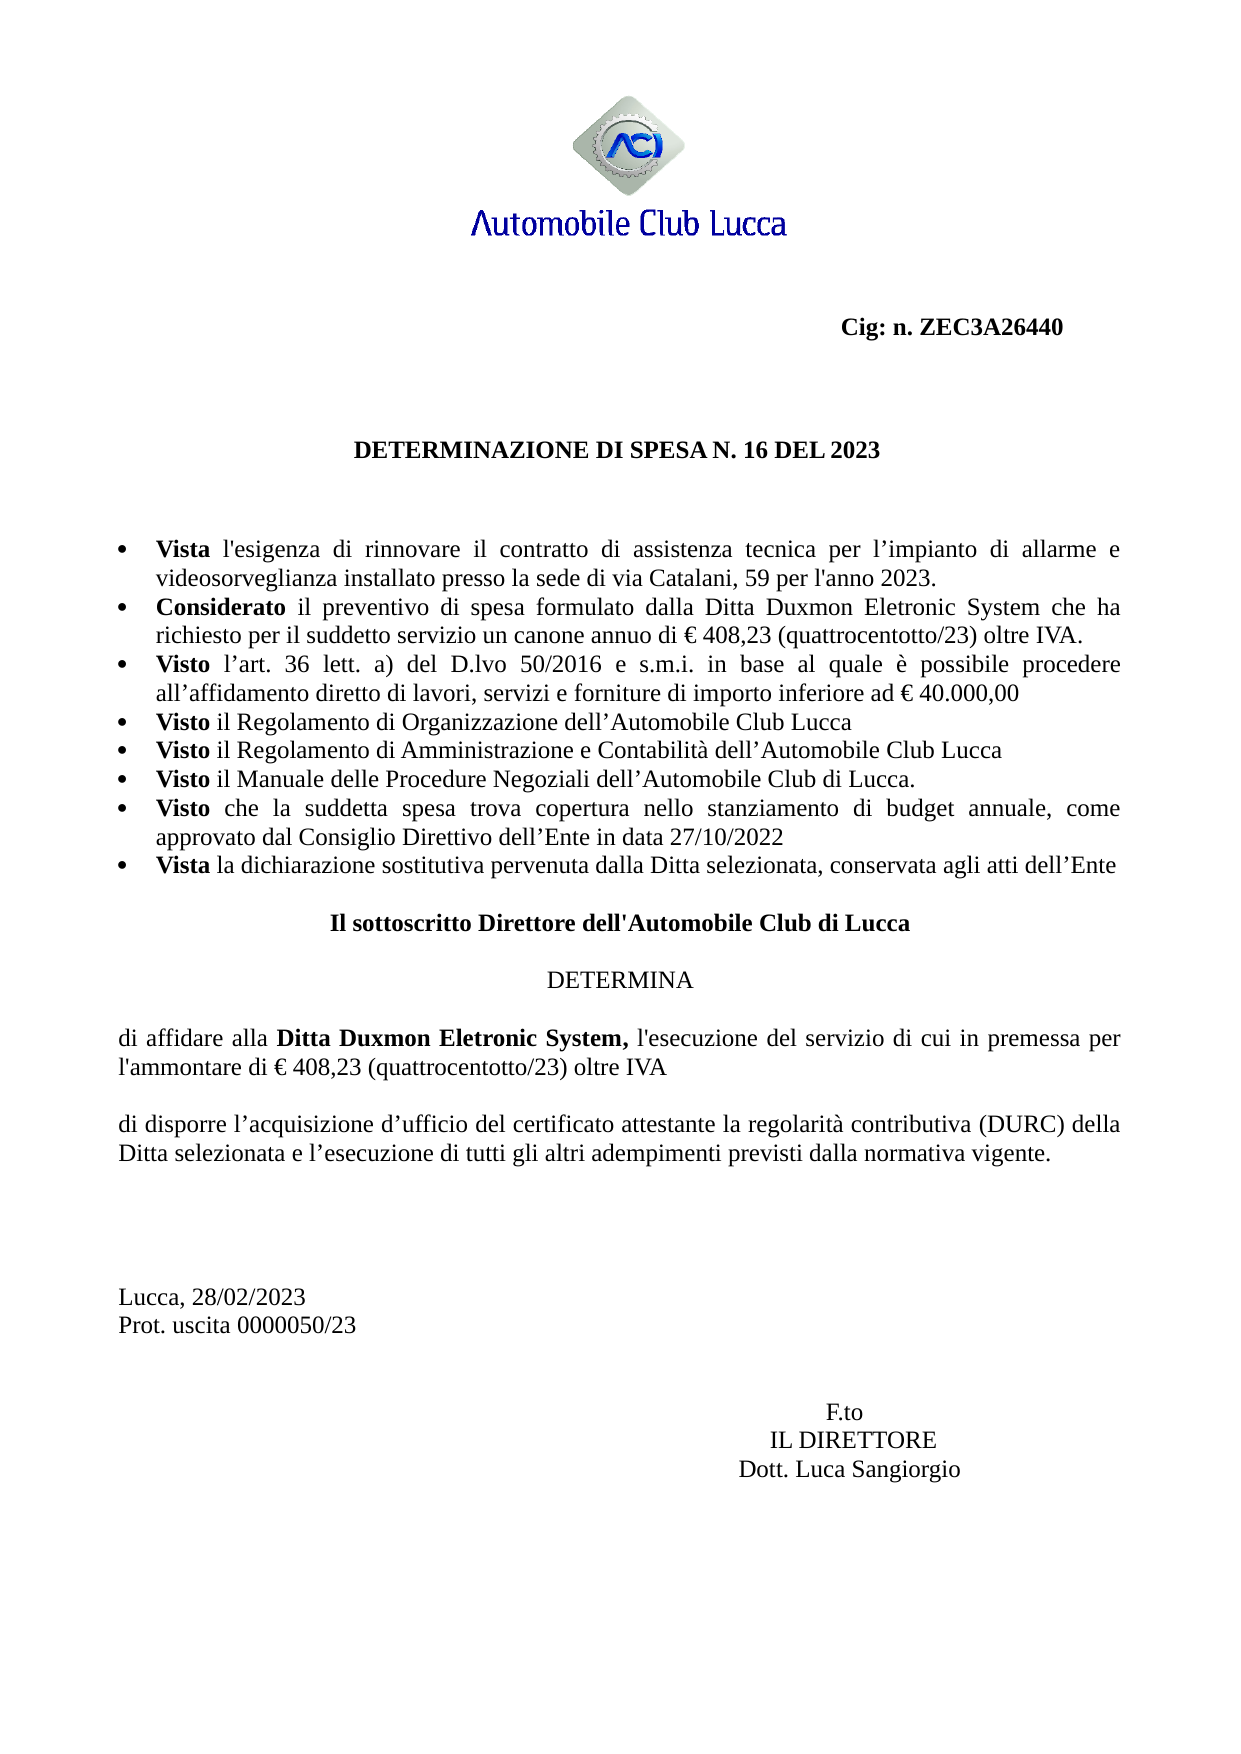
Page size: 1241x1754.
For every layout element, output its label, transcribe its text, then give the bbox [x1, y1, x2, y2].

text Dott. Luca Sangiorgio [118, 1454, 1122, 1483]
list Considerato il preventivo di spesa formulato dalla Ditta Duxmon Eletronic System che ha richiesto per il suddetto servizio un canone annuo di € 408,23 (quattrocentotto/23) oltre IVA. [118, 592, 1122, 649]
list Vista la dichiarazione sostitutiva pervenuta dalla Ditta selezionata, conservata agli atti dell’Ente [118, 851, 1122, 879]
list Visto che la suddetta spesa trova copertura nello stanziamento di budget annuale, come approvato dal Consiglio Direttivo dell’Ente in data 27/10/2022 [118, 793, 1122, 851]
text F.to IL DIRETTORE [118, 1397, 1122, 1454]
text di disporre l’acquisizione d’ufficio del certificato attestante la regolarità contributiva (DURC) della Ditta selezionata e l’esecuzione di tutti gli altri adempimenti previsti dalla normativa vigente. [118, 1109, 1122, 1167]
text Il sottoscritto Direttore dell'Automobile Club di Lucca [118, 908, 1122, 937]
list Visto l’art. 36 lett. a) del D.lvo 50/2016 e s.m.i. in base al quale è possibile procedere all’affidamento diretto di lavori, servizi e forniture di importo inferiore ad € 40.000,00 [118, 649, 1122, 707]
list Vista l'esigenza di rinnovare il contratto di assistenza tecnica per l’impianto di allarme e videosorveglianza installato presso la sede di via Catalani, 59 per l'anno 2023. [118, 534, 1122, 592]
list Visto il Regolamento di Organizzazione dell’Automobile Club Lucca [118, 707, 1122, 736]
text Lucca, 28/02/2023 [118, 1282, 1122, 1311]
list Visto il Manuale delle Procedure Negoziali dell’Automobile Club di Lucca. [118, 764, 1122, 793]
text Cig: n. ZEC3A26440 [118, 312, 1122, 341]
text Prot. uscita 0000050/23 [118, 1311, 1122, 1339]
list Visto il Regolamento di Amministrazione e Contabilità dell’Automobile Club Lucca [118, 736, 1122, 764]
text DETERMINAZIONE DI SPESA N. 16 DEL 2023 [118, 436, 1122, 464]
text di affidare alla Ditta Duxmon Eletronic System, l'esecuzione del servizio di cui in premessa per l'ammontare di € 408,23 (quattrocentotto/23) oltre IVA [118, 1023, 1122, 1081]
subtitle DETERMINA [118, 966, 1122, 994]
